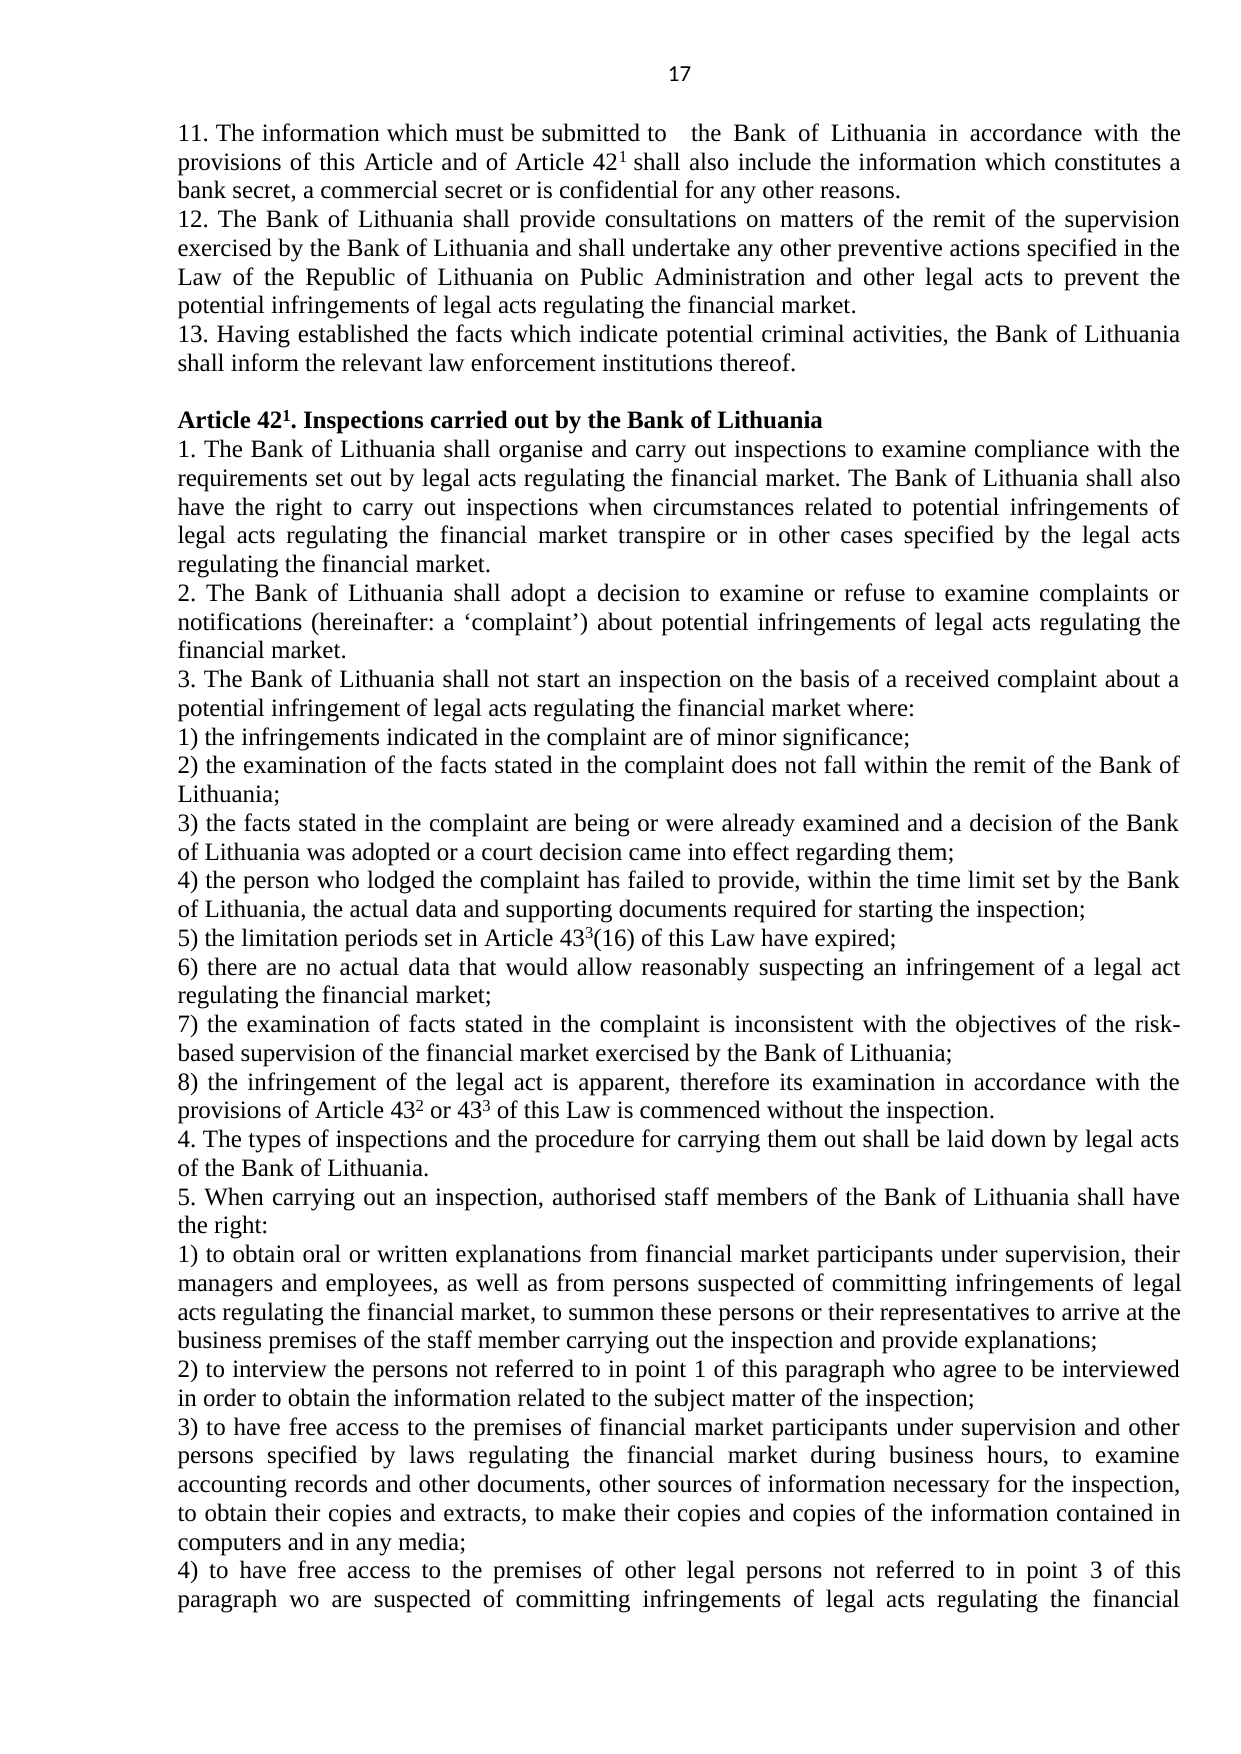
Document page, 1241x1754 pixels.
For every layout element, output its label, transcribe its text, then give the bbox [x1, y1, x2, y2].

text 12. The Bank of Lithuania shall provide consultations on matters of the remit of the supervision exercised by the Bank of Lithuania and shall undertake any other preventive actions specified in the Law of the Republic of Lithuania on Public Administration and other legal acts to prevent the potential infringements of legal acts regulating the financial market. [177, 204, 1181, 319]
text 4) to have free access to the premises of other legal persons not referred to in point 3 of this paragraph wo are suspected of committing infringements of legal acts regulating the financial [177, 1556, 1181, 1613]
text 3) to have free access to the premises of financial market participants under supervision and other persons specified by laws regulating the financial market during business hours, to examine accounting records and other documents, other sources of information necessary for the inspection, to obtain their copies and extracts, to make their copies and copies of the information contained in computers and in any media; [177, 1412, 1181, 1556]
text 7) the examination of facts stated in the complaint is inconsistent with the objectives of the risk-based supervision of the financial market exercised by the Bank of Lithuania; [177, 1009, 1181, 1067]
text 2) the examination of the facts stated in the complaint does not fall within the remit of the Bank of Lithuania; [177, 751, 1181, 808]
text Article 421. Inspections carried out by the Bank of Lithuania [177, 406, 1181, 434]
text 2. The Bank of Lithuania shall adopt a decision to examine or refuse to examine complaints or notifications (hereinafter: a ‘complaint’) about potential infringements of legal acts regulating the financial market. [177, 578, 1181, 664]
text 4) the person who lodged the complaint has failed to provide, within the time limit set by the Bank of Lithuania, the actual data and supporting documents required for starting the inspection; [177, 866, 1181, 923]
text 3. The Bank of Lithuania shall not start an inspection on the basis of a received complaint about a potential infringement of legal acts regulating the financial market where: [177, 664, 1181, 722]
text 1. The Bank of Lithuania shall organise and carry out inspections to examine compliance with the requirements set out by legal acts regulating the financial market. The Bank of Lithuania shall also have the right to carry out inspections when circumstances related to potential infringements of legal acts regulating the financial market transpire or in other cases specified by the legal acts regulating the financial market. [177, 434, 1181, 578]
text 13. Having established the facts which indicate potential criminal activities, the Bank of Lithuania shall inform the relevant law enforcement institutions thereof. [177, 319, 1181, 377]
text 6) there are no actual data that would allow reasonably suspecting an infringement of a legal act regulating the financial market; [177, 952, 1181, 1009]
text 3) the facts stated in the complaint are being or were already examined and a decision of the Bank of Lithuania was adopted or a court decision came into effect regarding them; [177, 808, 1181, 866]
text 8) the infringement of the legal act is apparent, therefore its examination in accordance with the provisions of Article 432 or 433 of this Law is commenced without the inspection. [177, 1067, 1181, 1124]
text 5) the limitation periods set in Article 433(16) of this Law have expired; [177, 923, 1181, 952]
text 5. When carrying out an inspection, authorised staff members of the Bank of Lithuania shall have the right: [177, 1182, 1181, 1239]
text 11. The information which must be submitted to the Bank of Lithuania in accordance with the provisions of this Article and of Article 421 shall also include the information which constitutes a bank secret, a commercial secret or is confidential for any other reasons. [177, 118, 1181, 204]
text 1) the infringements indicated in the complaint are of minor significance; [177, 722, 1181, 751]
text 4. The types of inspections and the procedure for carrying them out shall be laid down by legal acts of the Bank of Lithuania. [177, 1124, 1181, 1182]
text 1) to obtain oral or written explanations from financial market participants under supervision, their managers and employees, as well as from persons suspected of committing infringements of legal acts regulating the financial market, to summon these persons or their representatives to arrive at the business premises of the staff member carrying out the inspection and provide explanations; [177, 1239, 1181, 1354]
text 2) to interview the persons not referred to in point 1 of this paragraph who agree to be interviewed in order to obtain the information related to the subject matter of the inspection; [177, 1354, 1181, 1412]
